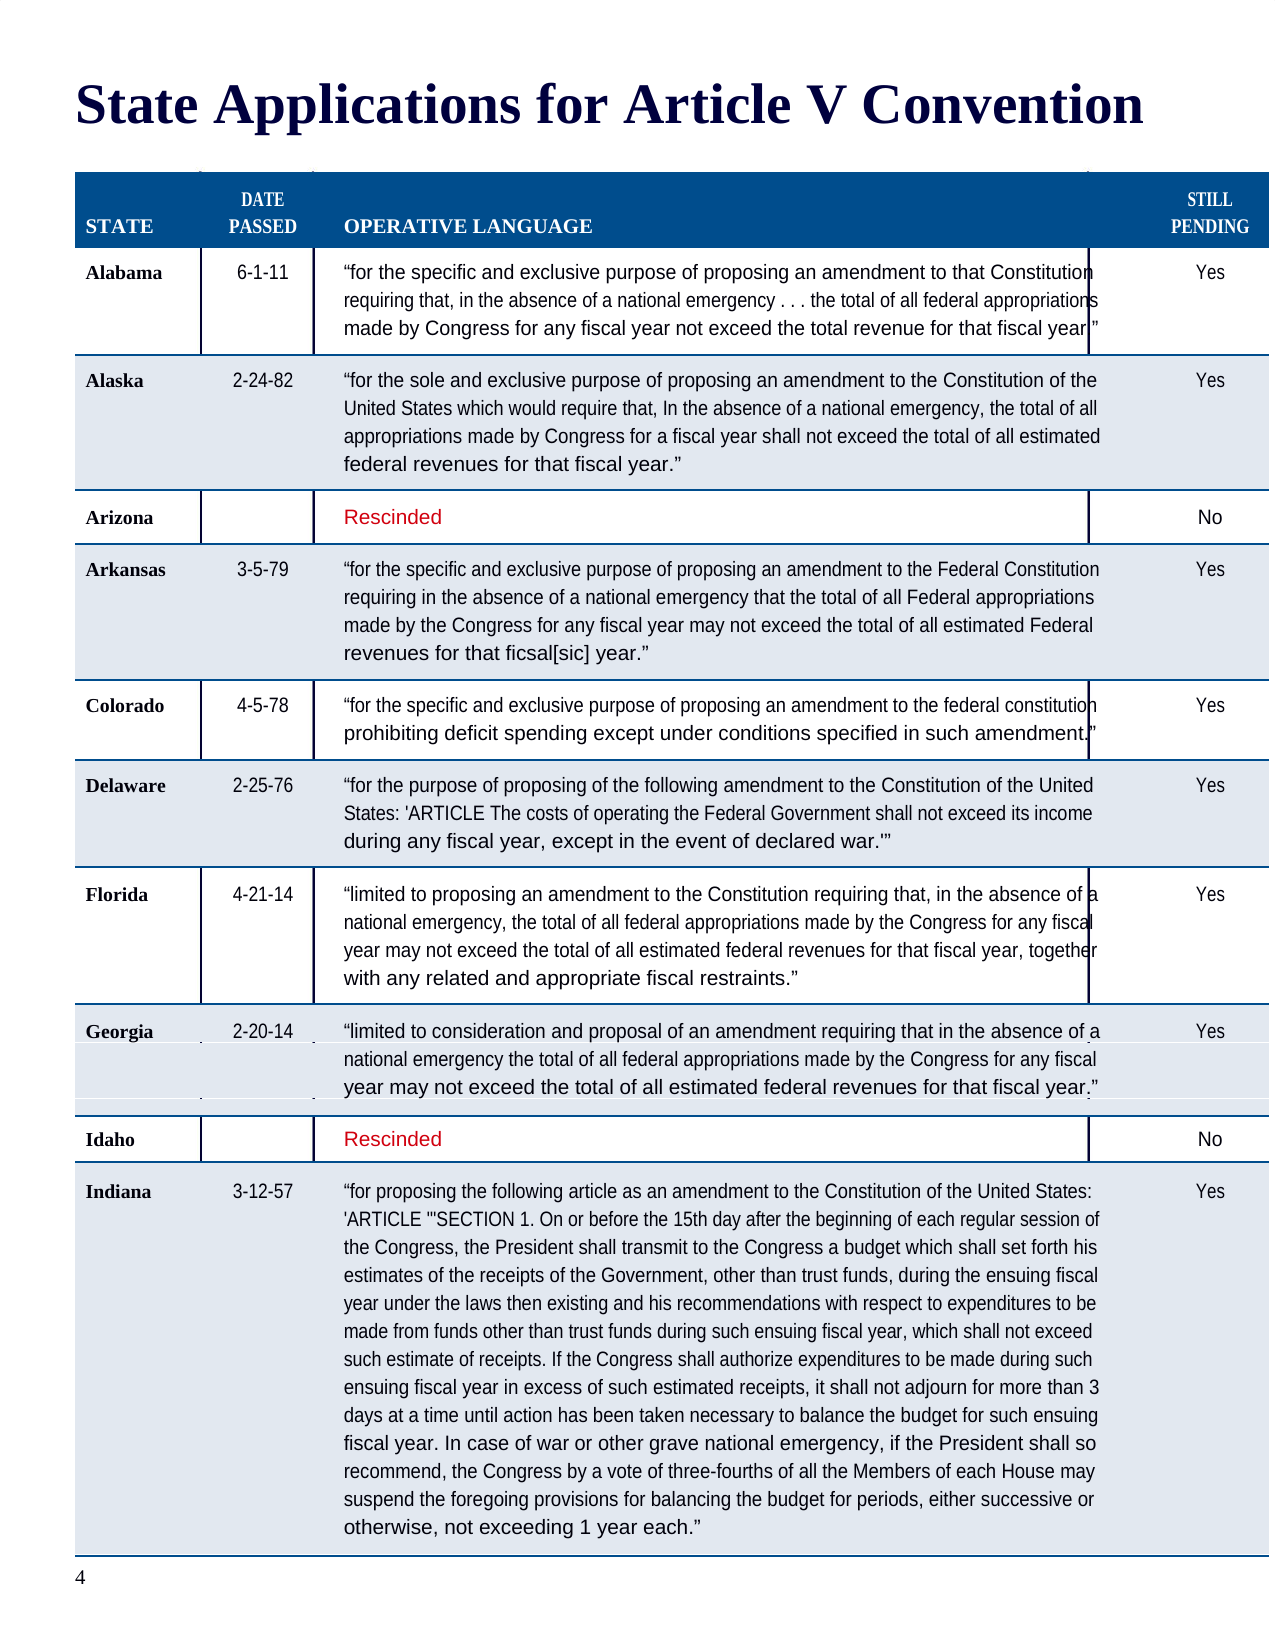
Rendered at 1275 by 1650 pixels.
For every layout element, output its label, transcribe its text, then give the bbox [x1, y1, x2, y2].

table_cell [1151, 1259, 1269, 1287]
table_cell [75, 476, 199, 489]
table_cell appropriations made by Congress for a fiscal year shall not exceed the total of all estimated [325, 420, 1151, 448]
table_cell national emergency the total of all federal appropriations made by the Congress for any fiscal [325, 1043, 1151, 1071]
table_cell [199, 990, 325, 1003]
table_cell [1151, 476, 1269, 489]
table_cell 4-5-78 [199, 681, 325, 717]
table_cell the Congress, the President shall transmit to the Congress a budget which shall set forth his [325, 1231, 1151, 1259]
table_cell made by the Congress for any fiscal year may not exceed the total of all estimated Federal [325, 609, 1151, 637]
table_cell [1151, 420, 1269, 448]
table_cell “limited to proposing an amendment to the Constitution requiring that, in the absence of a [325, 868, 1151, 906]
table_cell made from funds other than trust funds during such ensuing fiscal year, which shall not exceed [325, 1315, 1151, 1343]
table_cell such estimate of receipts. If the Congress shall authorize expenditures to be made during such [325, 1343, 1151, 1371]
table_cell [75, 392, 199, 420]
table_cell Georgia [75, 1005, 199, 1042]
picture [194, 167, 206, 172]
table_cell States: 'ARTICLE The costs of operating the Federal Government shall not exceed its income [325, 797, 1151, 825]
table_header [325, 172, 1151, 211]
table_cell Yes [1151, 681, 1269, 717]
table_cell [199, 1315, 325, 1343]
table_cell Alaska [75, 356, 199, 392]
table_cell Rescinded [325, 491, 1151, 529]
table_cell [199, 392, 325, 420]
table_cell [199, 1287, 325, 1315]
picture [307, 167, 318, 172]
table_cell Alabama [75, 248, 199, 283]
table_cell [75, 609, 199, 637]
table_cell suspend the foregoing provisions for balancing the budget for periods, either successive or [325, 1483, 1151, 1511]
table_cell [325, 340, 1151, 353]
table_cell year may not exceed the total of all estimated federal revenues for that fiscal year.” [325, 1071, 1151, 1098]
table_cell [1151, 1099, 1269, 1115]
table_cell [199, 1043, 325, 1071]
table_cell Yes [1151, 248, 1269, 283]
table_cell [75, 797, 199, 825]
table_cell ensuing fiscal year in excess of such estimated receipts, it shall not adjourn for more than 3 [325, 1371, 1151, 1399]
table_cell [1151, 311, 1269, 339]
table_cell [75, 665, 199, 679]
table_cell Yes [1151, 545, 1269, 581]
table_cell [199, 797, 325, 825]
table_cell Colorado [75, 681, 199, 717]
table_cell OPERATIVE LANGUAGE [325, 211, 1151, 238]
table_cell Idaho [75, 1117, 199, 1151]
table_cell fiscal year. In case of war or other grave national emergency, if the President shall so [325, 1427, 1151, 1455]
table_cell [325, 1099, 1151, 1115]
table_cell recommend, the Congress by a vote of three-fourths of all the Members of each House may [325, 1455, 1151, 1483]
table_cell [75, 581, 199, 609]
table_cell [199, 717, 325, 745]
table_cell requiring that, in the absence of a national emergency . . . the total of all federal appropriations [325, 284, 1151, 311]
table_cell estimates of the receipts of the Government, other than trust funds, during the ensuing fiscal [325, 1259, 1151, 1287]
table_cell [1151, 392, 1269, 420]
table_cell [75, 529, 199, 543]
table_cell [75, 1203, 199, 1231]
table_cell [1151, 1399, 1269, 1427]
table_cell [75, 934, 199, 962]
table_cell [75, 1043, 199, 1071]
table_cell [199, 491, 325, 529]
picture [1082, 167, 1093, 172]
table_cell [199, 1231, 325, 1259]
table_cell Indiana [75, 1163, 199, 1203]
table_cell [1151, 1043, 1269, 1071]
table_cell [75, 1371, 199, 1399]
table_cell [75, 1427, 199, 1455]
table_cell [1151, 1287, 1269, 1315]
table_cell [1151, 340, 1269, 353]
table_cell [1151, 609, 1269, 637]
table_cell [1151, 1343, 1269, 1371]
table_cell [199, 284, 325, 311]
table_cell [75, 962, 199, 990]
table_cell [199, 340, 325, 353]
table_cell made by Congress for any fiscal year not exceed the total revenue for that fiscal year.” [325, 311, 1151, 339]
table_cell PENDING [1151, 211, 1269, 238]
table_cell 3-12-57 [199, 1163, 325, 1203]
table_cell [1151, 1071, 1269, 1098]
table_cell Rescinded [325, 1117, 1151, 1151]
table_cell United States which would require that, In the absence of a national emergency, the total of all [325, 392, 1151, 420]
table_cell “for the specific and exclusive purpose of proposing an amendment to the Federal Constitution [325, 545, 1151, 581]
table_cell [1151, 934, 1269, 962]
table_cell [199, 581, 325, 609]
table_cell [75, 284, 199, 311]
table_cell during any fiscal year, except in the event of declared war.'” [325, 825, 1151, 853]
table_cell Yes [1151, 356, 1269, 392]
table_cell [75, 990, 199, 1003]
table_cell [1151, 717, 1269, 745]
table_cell Yes [1151, 868, 1269, 906]
table_cell [1151, 581, 1269, 609]
table_cell [325, 745, 1151, 759]
table_cell [1151, 637, 1269, 665]
table_cell [75, 637, 199, 665]
table_cell [75, 906, 199, 934]
table_cell [325, 990, 1151, 1003]
table_cell [75, 1071, 199, 1098]
table_cell [199, 1203, 325, 1231]
table_cell [75, 853, 199, 866]
table_cell [199, 665, 325, 679]
table_cell days at a time until action has been taken necessary to balance the budget for such ensuing [325, 1399, 1151, 1427]
table_cell [75, 825, 199, 853]
text State Applications for Article V Convention [75, 70, 1269, 136]
table_cell [75, 1343, 199, 1371]
table_cell [325, 853, 1151, 866]
table_cell [1151, 1315, 1269, 1343]
table_cell [325, 476, 1151, 489]
table_cell [75, 238, 199, 248]
table_cell [1151, 1483, 1269, 1511]
table_cell [75, 717, 199, 745]
table_cell PASSED [199, 211, 325, 238]
table_cell [199, 448, 325, 476]
table_cell [1151, 853, 1269, 866]
table_cell 6-1-11 [199, 248, 325, 283]
table_cell Florida [75, 868, 199, 906]
table_cell [199, 1343, 325, 1371]
table_cell [75, 1315, 199, 1343]
table_cell “for the purpose of proposing of the following amendment to the Constitution of the United [325, 761, 1151, 797]
table_cell [199, 1539, 325, 1554]
table_cell [199, 529, 325, 543]
table_cell federal revenues for that fiscal year.” [325, 448, 1151, 476]
table_cell [199, 1427, 325, 1455]
table_cell [75, 1399, 199, 1427]
table_cell [1151, 990, 1269, 1003]
table_cell [1151, 1151, 1269, 1161]
table_cell [75, 1151, 199, 1161]
table_cell [1151, 825, 1269, 853]
table_cell [1151, 238, 1269, 248]
table_cell [1151, 448, 1269, 476]
table_cell [325, 238, 1151, 248]
table_cell [325, 529, 1151, 543]
table_cell [325, 1151, 1151, 1161]
table_cell Yes [1151, 1163, 1269, 1203]
table_cell 2-25-76 [199, 761, 325, 797]
table_cell 'ARTICLE "'SECTION 1. On or before the 15th day after the beginning of each regular session of [325, 1203, 1151, 1231]
table_cell with any related and appropriate fiscal restraints.” [325, 962, 1151, 990]
table_header DATE [199, 172, 325, 211]
table_cell [1151, 1371, 1269, 1399]
table_cell year under the laws then existing and his recommendations with respect to expenditures to be [325, 1287, 1151, 1315]
table_header STILL [1151, 172, 1269, 211]
table_cell [199, 609, 325, 637]
table_cell “for the specific and exclusive purpose of proposing an amendment to the federal constitution [325, 681, 1151, 717]
table_cell [199, 1151, 325, 1161]
table_cell [199, 1071, 325, 1098]
table_cell [199, 825, 325, 853]
table_cell [75, 420, 199, 448]
table_cell 2-20-14 [199, 1005, 325, 1042]
table_cell No [1151, 1117, 1269, 1151]
table_cell [1151, 1511, 1269, 1539]
table_cell [75, 1455, 199, 1483]
table_cell [199, 420, 325, 448]
table_cell [199, 1371, 325, 1399]
table_cell [199, 1259, 325, 1287]
table_cell 3-5-79 [199, 545, 325, 581]
table_cell [199, 853, 325, 866]
table_cell 2-24-82 [199, 356, 325, 392]
table_cell [199, 637, 325, 665]
table_cell Yes [1151, 1005, 1269, 1042]
table_cell [75, 1287, 199, 1315]
table_cell [199, 476, 325, 489]
table_cell [199, 1455, 325, 1483]
table_cell [1151, 1427, 1269, 1455]
table_cell [75, 745, 199, 759]
table_cell 4-21-14 [199, 868, 325, 906]
table_cell [199, 906, 325, 934]
table_cell [199, 934, 325, 962]
table_cell prohibiting deficit spending except under conditions specified in such amendment.” [325, 717, 1151, 745]
table_cell [1151, 1203, 1269, 1231]
table_cell national emergency, the total of all federal appropriations made by the Congress for any fiscal [325, 906, 1151, 934]
table_cell [199, 745, 325, 759]
table_cell [1151, 1455, 1269, 1483]
table_cell [199, 962, 325, 990]
table_cell [75, 311, 199, 339]
table_cell [75, 1511, 199, 1539]
table_cell [1151, 1231, 1269, 1259]
table_cell [1151, 284, 1269, 311]
table_cell Arkansas [75, 545, 199, 581]
table_cell [1151, 529, 1269, 543]
table_cell [75, 1539, 199, 1554]
table_cell [1151, 1539, 1269, 1554]
table_cell Arizona [75, 491, 199, 529]
table_cell [1151, 906, 1269, 934]
table_cell “limited to consideration and proposal of an amendment requiring that in the absence of a [325, 1005, 1151, 1042]
table_header STATE [75, 172, 199, 238]
table_cell revenues for that ficsal[sic] year.” [325, 637, 1151, 665]
table_cell [325, 665, 1151, 679]
table_cell [1151, 962, 1269, 990]
table_cell [1151, 665, 1269, 679]
table_cell [199, 1483, 325, 1511]
table_cell [199, 1511, 325, 1539]
table_cell otherwise, not exceeding 1 year each.” [325, 1511, 1151, 1539]
table_cell [199, 1399, 325, 1427]
table_cell year may not exceed the total of all estimated federal revenues for that fiscal year, together [325, 934, 1151, 962]
table_cell [199, 1117, 325, 1151]
table_cell No [1151, 491, 1269, 529]
table_cell Yes [1151, 761, 1269, 797]
table_cell [75, 1483, 199, 1511]
table_cell [1151, 797, 1269, 825]
table_cell [1151, 745, 1269, 759]
table_cell [199, 1099, 325, 1115]
table_cell [325, 1539, 1151, 1554]
text 4 [75, 1565, 1269, 1589]
table_cell [75, 1099, 199, 1115]
table_cell [75, 1259, 199, 1287]
table_cell “for the sole and exclusive purpose of proposing an amendment to the Constitution of the [325, 356, 1151, 392]
table_cell [75, 340, 199, 353]
table_cell [199, 311, 325, 339]
table_cell Delaware [75, 761, 199, 797]
table_cell “for the specific and exclusive purpose of proposing an amendment to that Constitution [325, 248, 1151, 283]
table_cell “for proposing the following article as an amendment to the Constitution of the United States: [325, 1163, 1151, 1203]
table_cell requiring in the absence of a national emergency that the total of all Federal appropriations [325, 581, 1151, 609]
table_cell [75, 1231, 199, 1259]
table_cell [75, 448, 199, 476]
table_cell [199, 238, 325, 248]
